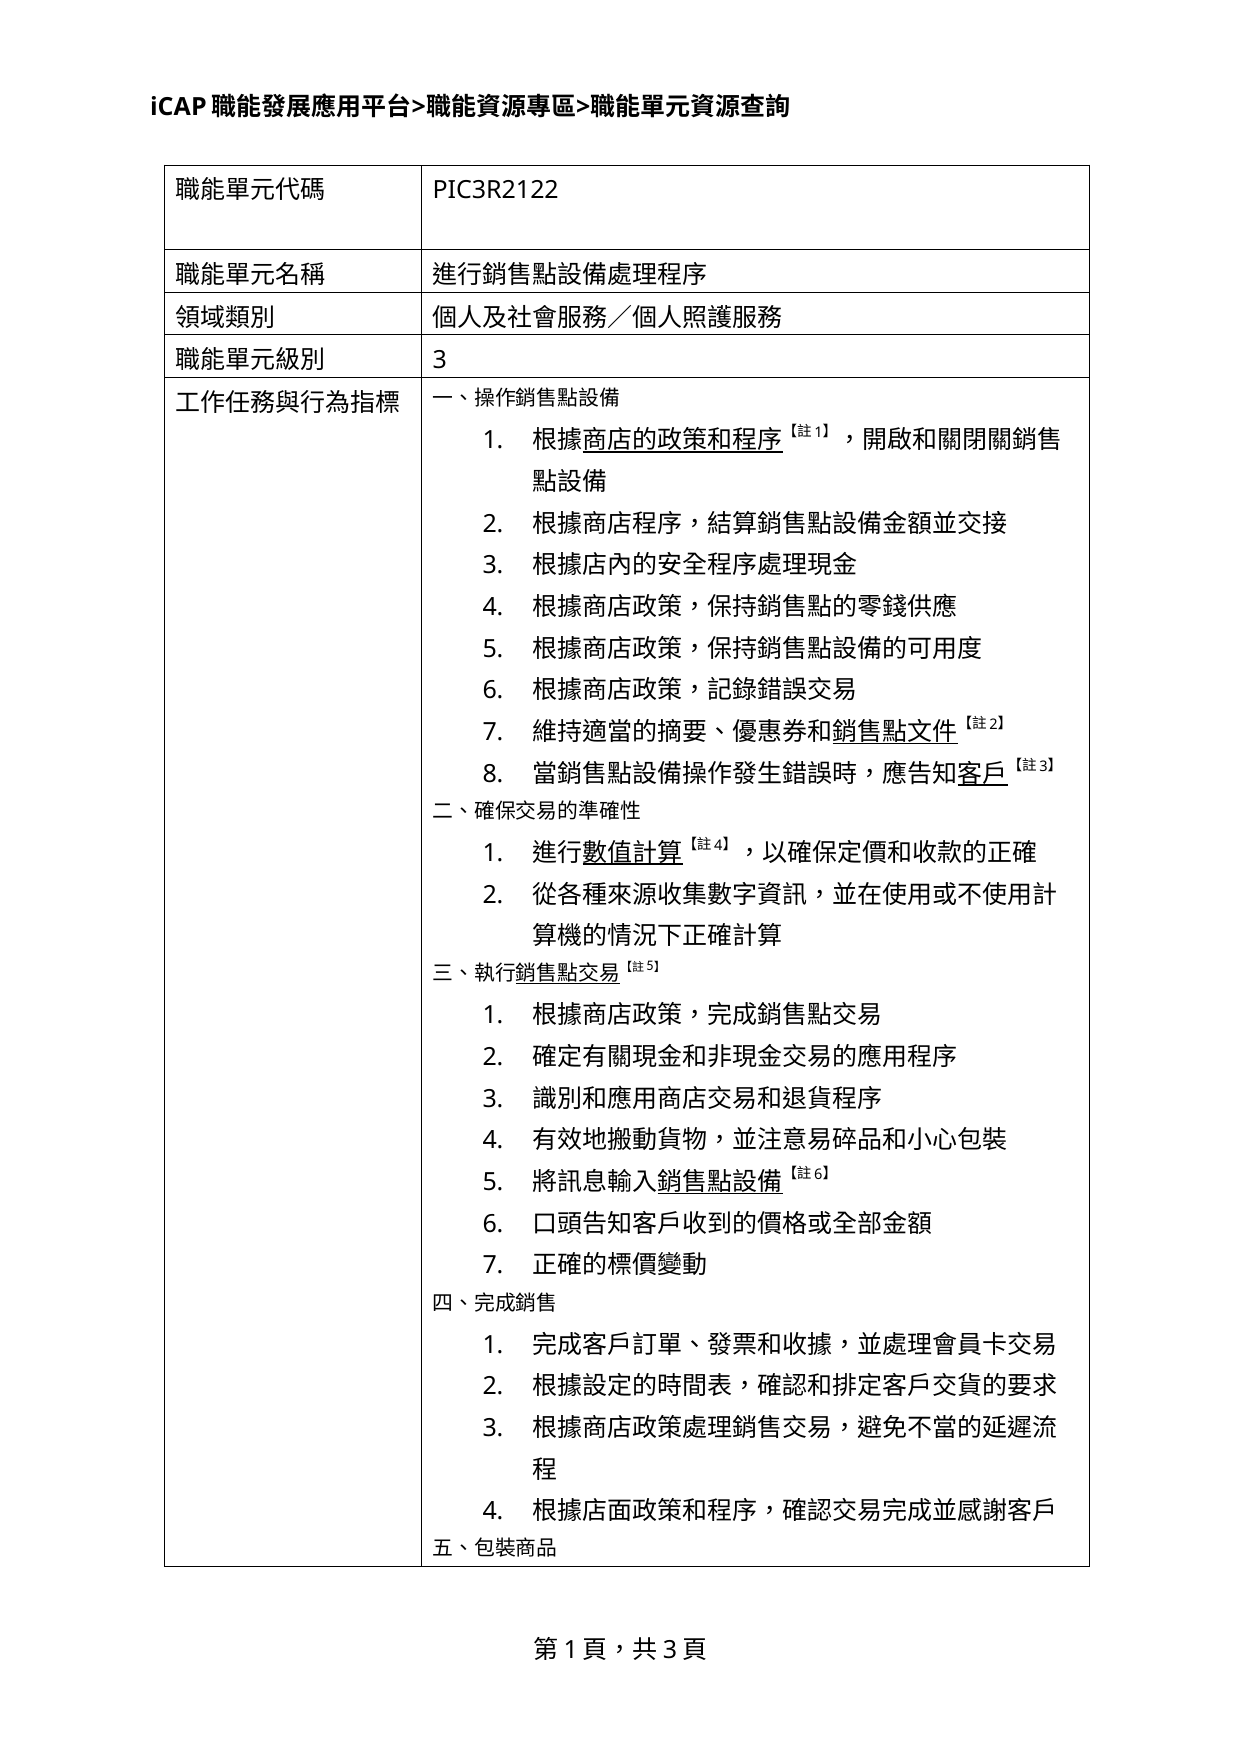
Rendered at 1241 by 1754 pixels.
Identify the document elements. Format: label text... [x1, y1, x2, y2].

table_header PIC3R2122 [422, 166, 1089, 249]
table_cell 個人及社會服務／個人照護服務 [422, 293, 1089, 334]
table_cell 進行銷售點設備處理程序 [422, 250, 1089, 292]
table_cell 領域類別 [165, 293, 421, 334]
table_cell 職能單元名稱 [165, 250, 421, 292]
table_cell 工作任務與行為指標 [165, 378, 421, 1566]
table_cell 操作銷售點設備 根據商店的政策和程序【註1】，開啟和關閉關銷售點設備 根據商店程序，結算銷售點設備金額並交接 根據店內的安全程序處理現金 根據商店政策，保持銷售點的零錢供應 根據商店政策，保持銷售點設備的可用度 根據商店政策，記錄錯誤交易 維持適當的摘要、優惠券和銷售點文件【註2】 當銷售點設備操作發生錯誤時，應告知客戶【註3】 確保交易的準確性 進行數值計算【註4】，以確保定價和收款的正確 從各種來源收集數字資訊，並在使用或不使用計算機的情況下正確計算 執行銷售點交易【註5】 根據商店政策，完成銷售點交易 確定有關現金和非現金交易的應用程序 識別和應用商店交易和退貨程序 有效地搬動貨物，並注意易碎品和小心包裝 將訊息輸入銷售點設備【註6】 口頭告知客戶收到的價格或全部金額 正確的標價變動 完成銷售 完成客戶訂單、發票和收據，並處理會員卡交易 根據設定的時間表，確認和排定客戶交貨的要求 根據商店政策處理銷售交易，避免不當的延遲流程 根據店面政策和程序，確認交易完成並感謝客戶 包裝商品 維持和要求充足的包裝和包裝材料【註7】 選擇合適的包裝或包裝材料 必要時，整齊、有效地包裝商品 安全地包裝物品，以避免在運輸過程中損壞，必要時附上標籤 如果需要，可將貨物分揀出去，以用於包裹取件或其他交貨方式【註8】 [422, 378, 1089, 1566]
table_cell 職能單元級別 [165, 335, 421, 377]
table_cell 3 [422, 335, 1089, 377]
table_header 職能單元代碼 [165, 166, 421, 249]
